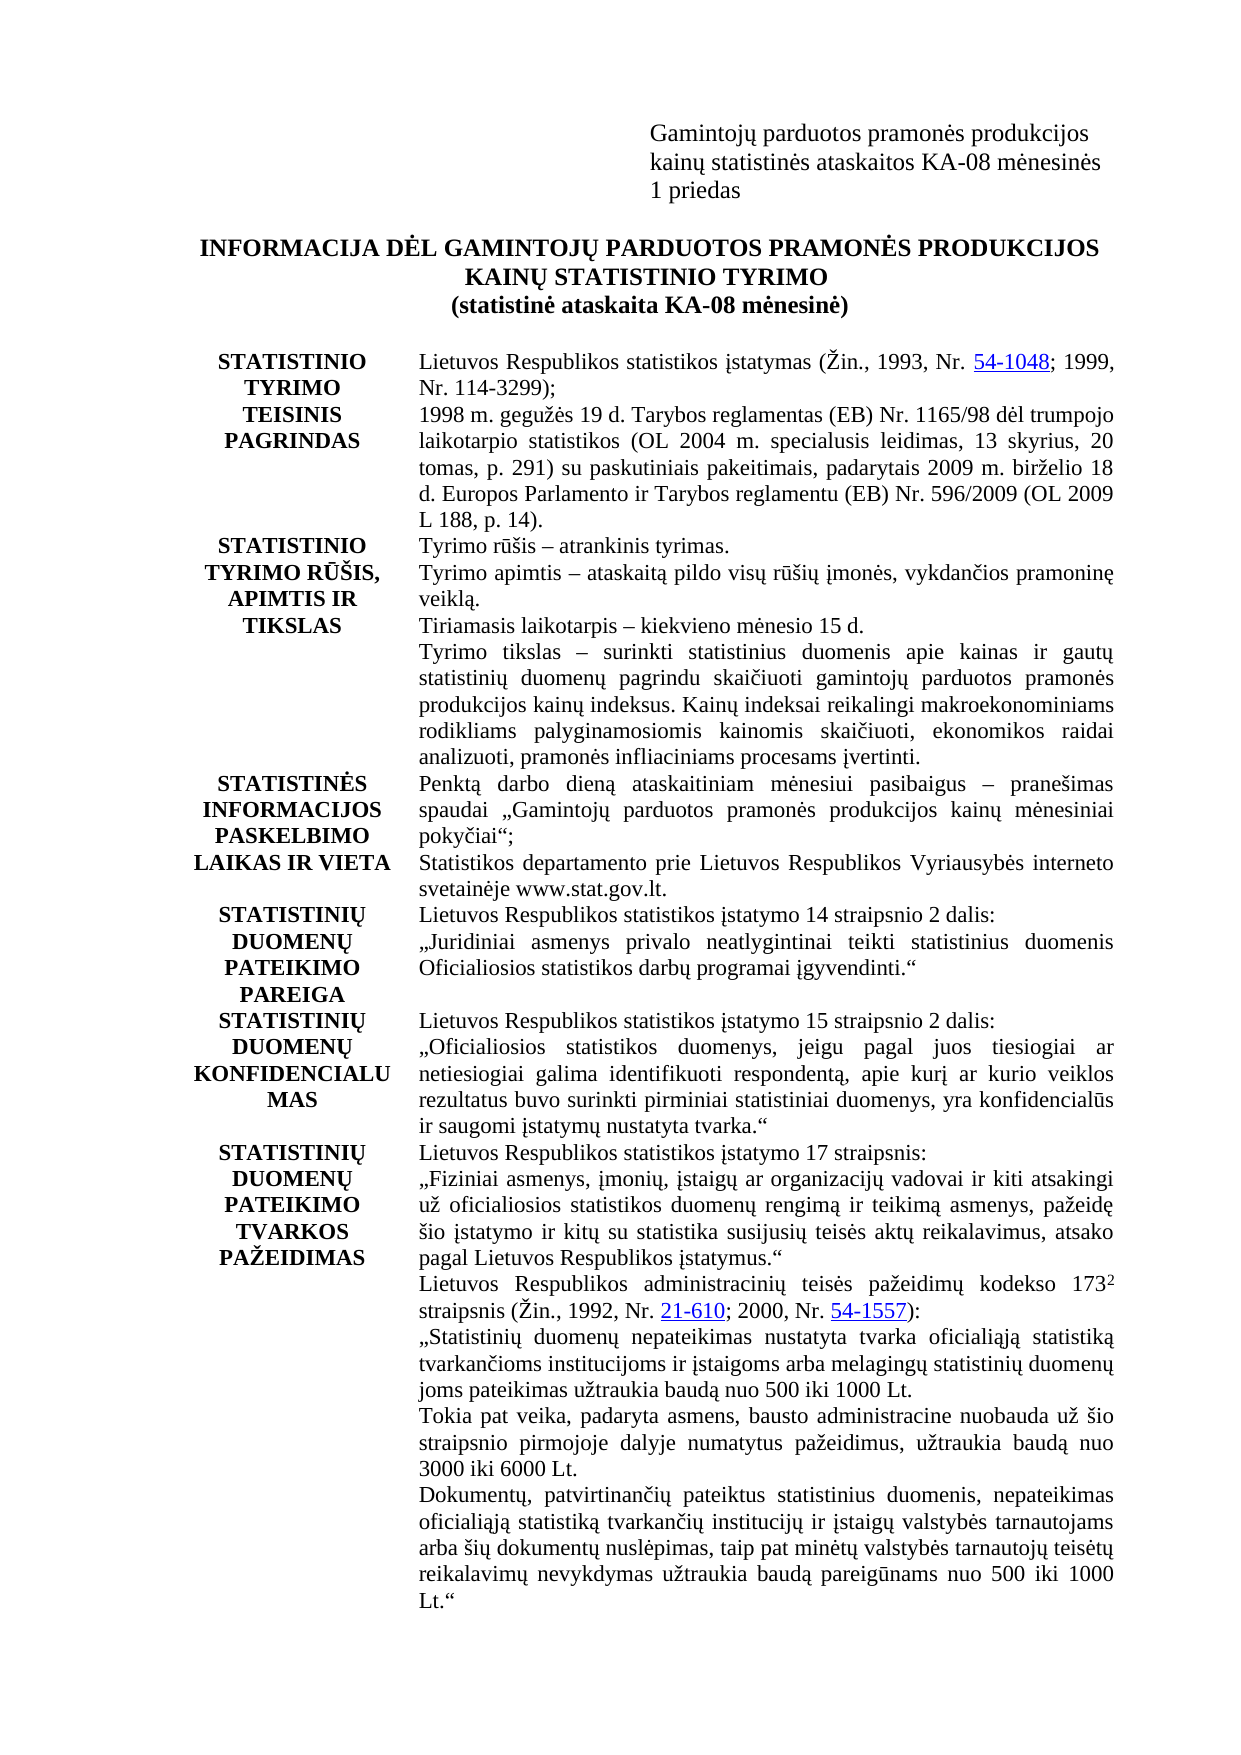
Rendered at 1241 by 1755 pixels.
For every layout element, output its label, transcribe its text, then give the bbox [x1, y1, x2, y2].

table_cell Penktą darbo dieną ataskaitiniam mėnesiui pasibaigus – pranešimas spaudai „Gamintojų parduotos pramonės produkcijos kainų mėnesiniai pokyčiai“; Statistikos departamento prie Lietuvos Respublikos Vyriausybės interneto svetainėje www.stat.gov.lt. [407, 770, 1126, 902]
table_header STATISTINIO TYRIMO TEISINIS PAGRINDAS [177, 348, 407, 533]
table_cell STATISTINĖS INFORMACIJOS PASKELBIMO LAIKAS IR VIETA [177, 770, 407, 902]
text 1 priedas [649, 176, 1122, 204]
table_header Lietuvos Respublikos statistikos įstatymas (Žin., 1993, Nr. 54-1048; 1999, Nr. 114-3299); 1998 m. gegužės 19 d. Tarybos reglamentas (EB) Nr. 1165/98 dėl trumpojo laikotarpio statistikos (OL 2004 m. specialusis leidimas, 13 skyrius, 20 tomas, p. 291) su paskutiniais pakeitimais, padarytais 2009 m. birželio 18 d. Europos Parlamento ir Tarybos reglamentu (EB) Nr. 596/2009 (OL 2009 L 188, p. 14). [407, 348, 1126, 533]
table_cell STATISTINIŲ DUOMENŲ KONFIDENCIALUMAS [177, 1007, 407, 1139]
table_cell STATISTINIŲ DUOMENŲ PATEIKIMO PAREIGA [177, 902, 407, 1007]
table_cell Lietuvos Respublikos statistikos įstatymo 15 straipsnio 2 dalis: „Oficialiosios statistikos duomenys, jeigu pagal juos tiesiogiai ar netiesiogiai galima identifikuoti respondentą, apie kurį ar kurio veiklos rezultatus buvo surinkti pirminiai statistiniai duomenys, yra konfidencialūs ir saugomi įstatymų nustatyta tvarka.“ [407, 1007, 1126, 1139]
table_cell Lietuvos Respublikos statistikos įstatymo 17 straipsnis: „Fiziniai asmenys, įmonių, įstaigų ar organizacijų vadovai ir kiti atsakingi už oficialiosios statistikos duomenų rengimą ir teikimą asmenys, pažeidę šio įstatymo ir kitų su statistika susijusių teisės aktų reikalavimus, atsako pagal Lietuvos Respublikos įstatymus.“ Lietuvos Respublikos administracinių teisės pažeidimų kodekso 1732 straipsnis (Žin., 1992, Nr. 21-610; 2000, Nr. 54-1557): „Statistinių duomenų nepateikimas nustatyta tvarka oficialiąją statistiką tvarkančioms institucijoms ir įstaigoms arba melagingų statistinių duomenų joms pateikimas užtraukia baudą nuo 500 iki 1000 Lt. Tokia pat veika, padaryta asmens, bausto administracine nuobauda už šio straipsnio pirmojoje dalyje numatytus pažeidimus, užtraukia baudą nuo 3000 iki 6000 Lt. Dokumentų, patvirtinančių pateiktus statistinius duomenis, nepateikimas oficialiąją statistiką tvarkančių institucijų ir įstaigų valstybės tarnautojams arba šių dokumentų nuslėpimas, taip pat minėtų valstybės tarnautojų teisėtų reikalavimų nevykdymas užtraukia baudą pareigūnams nuo 500 iki 1000 Lt.“ [407, 1139, 1126, 1613]
table_cell STATISTINIŲ DUOMENŲ PATEIKIMO TVARKOS PAŽEIDIMAS [177, 1139, 407, 1613]
table_cell Lietuvos Respublikos statistikos įstatymo 14 straipsnio 2 dalis: „Juridiniai asmenys privalo neatlygintinai teikti statistinius duomenis Oficialiosios statistikos darbų programai įgyvendinti.“ [407, 902, 1126, 1007]
table_cell STATISTINIO TYRIMO RŪŠIS, APIMTIS IR TIKSLAS [177, 533, 407, 770]
text INFORMACIJA DĖL GAMINTOJŲ PARDUOTOS PRAMONĖS PRODUKCIJOS KAINŲ STATISTINIO TYRIMO [177, 233, 1122, 291]
text Gamintojų parduotos pramonės produkcijos kainų statistinės ataskaitos ka-08 mėnesinės [649, 118, 1122, 176]
text (statistinė ataskaita KA-08 mėnesinė) [177, 291, 1122, 319]
table_cell Tyrimo rūšis – atrankinis tyrimas. Tyrimo apimtis – ataskaitą pildo visų rūšių įmonės, vykdančios pramoninę veiklą. Tiriamasis laikotarpis – kiekvieno mėnesio 15 d. Tyrimo tikslas – surinkti statistinius duomenis apie kainas ir gautų statistinių duomenų pagrindu skaičiuoti gamintojų parduotos pramonės produkcijos kainų indeksus. Kainų indeksai reikalingi makroekonominiams rodikliams palyginamosiomis kainomis skaičiuoti, ekonomikos raidai analizuoti, pramonės infliaciniams procesams įvertinti. [407, 533, 1126, 770]
